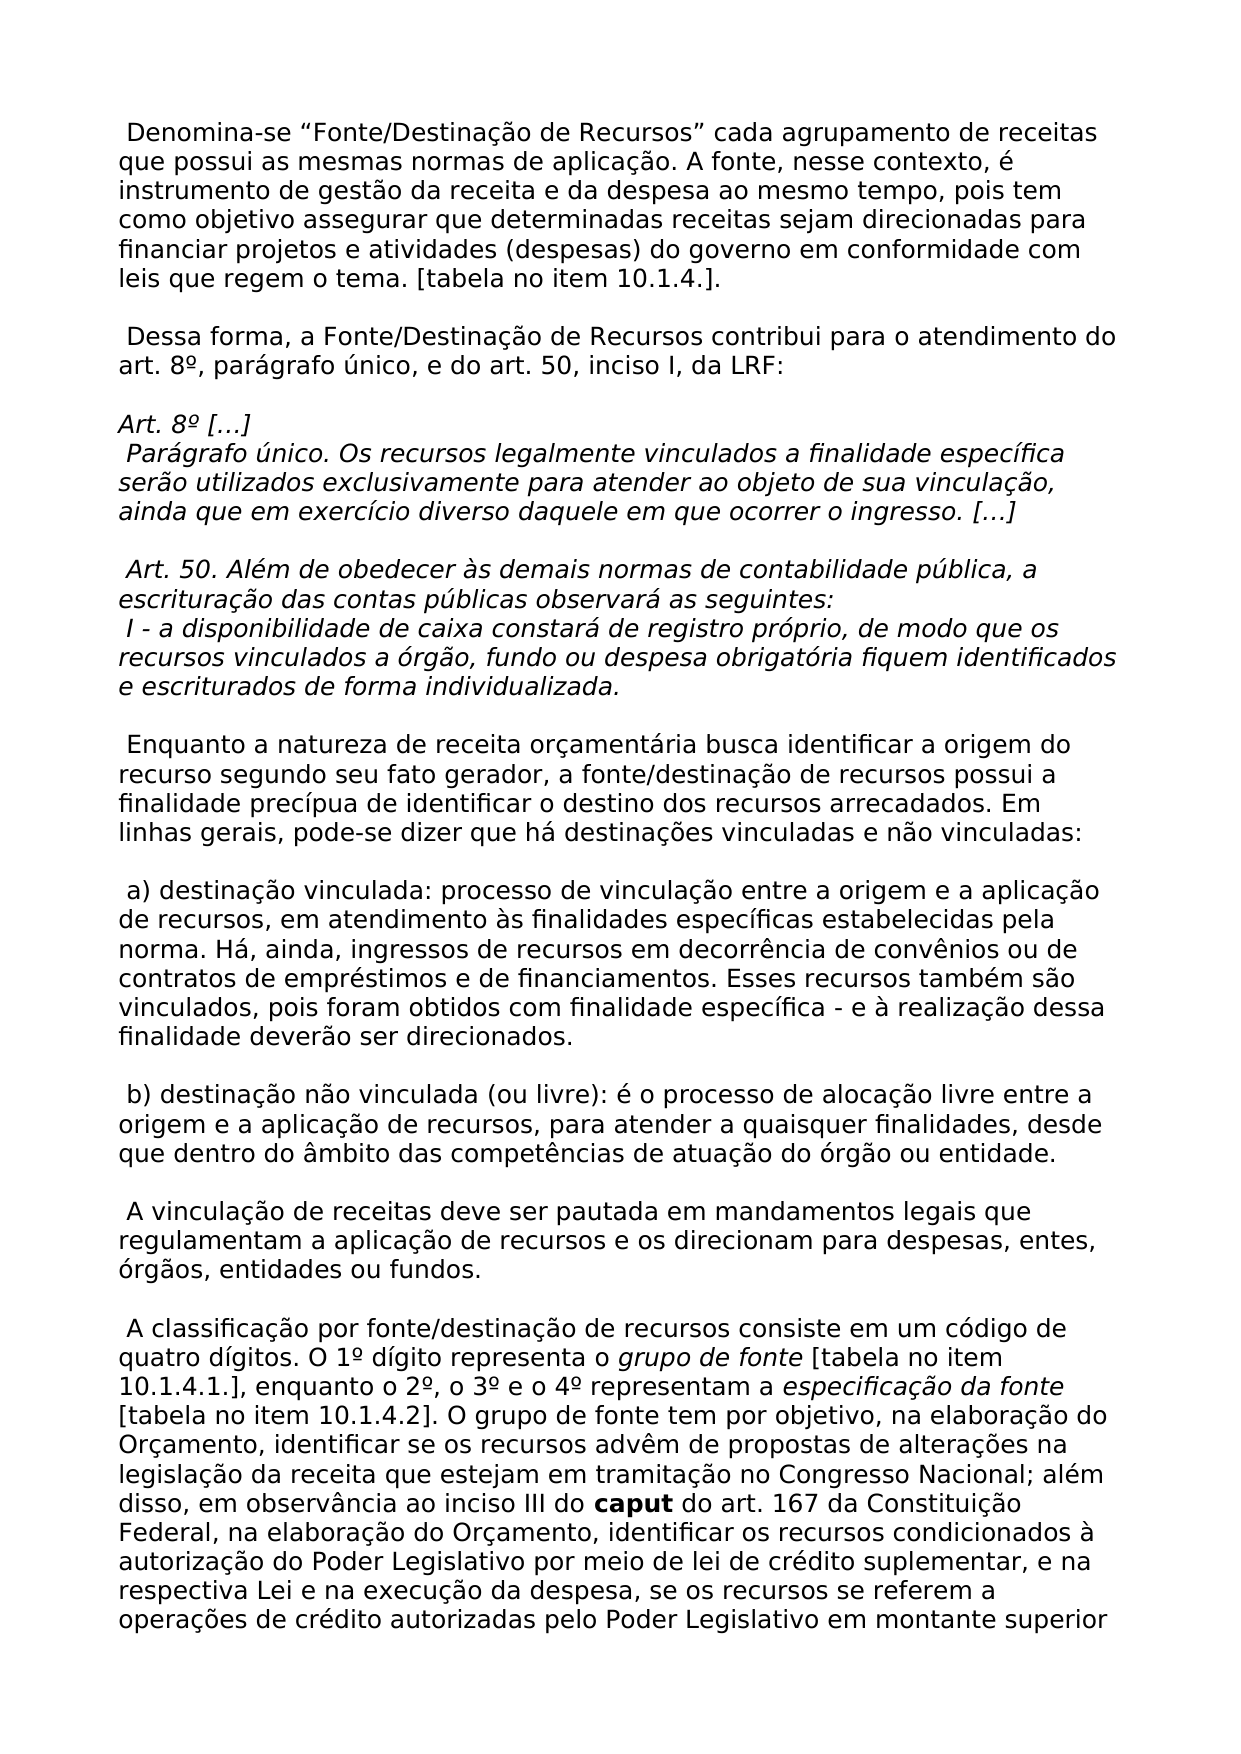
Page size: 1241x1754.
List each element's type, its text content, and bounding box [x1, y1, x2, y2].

text Denomina-se “Fonte/Destinação de Recursos” cada agrupamento de receitas que possui as mesmas normas de aplicação. A fonte, nesse contexto, é instrumento de gestão da receita e da despesa ao mesmo tempo, pois tem como objetivo assegurar que determinadas receitas sejam direcionadas para financiar projetos e atividades (despesas) do governo em conformidade com leis que regem o tema. [tabela no item 10.1.4.]. Dessa forma, a Fonte/Destinação de Recursos contribui para o atendimento do art. 8º, parágrafo único, e do art. 50, inciso I, da LRF: Art. 8º […] Parágrafo único. Os recursos legalmente vinculados a finalidade específica serão utilizados exclusivamente para atender ao objeto de sua vinculação, ainda que em exercício diverso daquele em que ocorrer o ingresso. […] Art. 50. Além de obedecer às demais normas de contabilidade pública, a escrituração das contas públicas observará as seguintes: I - a disponibilidade de caixa constará de registro próprio, de modo que os recursos vinculados a órgão, fundo ou despesa obrigatória fiquem identificados e escriturados de forma individualizada. Enquanto a natureza de receita orçamentária busca identificar a origem do recurso segundo seu fato gerador, a fonte/destinação de recursos possui a finalidade precípua de identificar o destino dos recursos arrecadados. Em linhas gerais, pode-se dizer que há destinações vinculadas e não vinculadas: a) destinação vinculada: processo de vinculação entre a origem e a aplicação de recursos, em atendimento às finalidades específicas estabelecidas pela norma. Há, ainda, ingressos de recursos em decorrência de convênios ou de contratos de empréstimos e de financiamentos. Esses recursos também são vinculados, pois foram obtidos com finalidade específica - e à realização dessa finalidade deverão ser direcionados. b) destinação não vinculada (ou livre): é o processo de alocação livre entre a origem e a aplicação de recursos, para atender a quaisquer finalidades, desde que dentro do âmbito das competências de atuação do órgão ou entidade. A vinculação de receitas deve ser pautada em mandamentos legais que regulamentam a aplicação de recursos e os direcionam para despesas, entes, órgãos, entidades ou fundos. A classificação por fonte/destinação de recursos consiste em um código de quatro dígitos. O 1º dígito representa o grupo de fonte [tabela no item 10.1.4.1.], enquanto o 2º, o 3º e o 4º representam a especificação da fonte [tabela no item 10.1.4.2]. O grupo de fonte tem por objetivo, na elaboração do Orçamento, identificar se os recursos advêm de propostas de alterações na legislação da receita que estejam em tramitação no Congresso Nacional; além disso, em observância ao inciso III do caput do art. 167 da Constituição Federal, na elaboração do Orçamento, identificar os recursos condicionados à autorização do Poder Legislativo por meio de lei de crédito suplementar, e na respectiva Lei e na execução da despesa, se os recursos se referem a operações de crédito autorizadas pelo Poder Legislativo em montante superior [118, 118, 1122, 1635]
